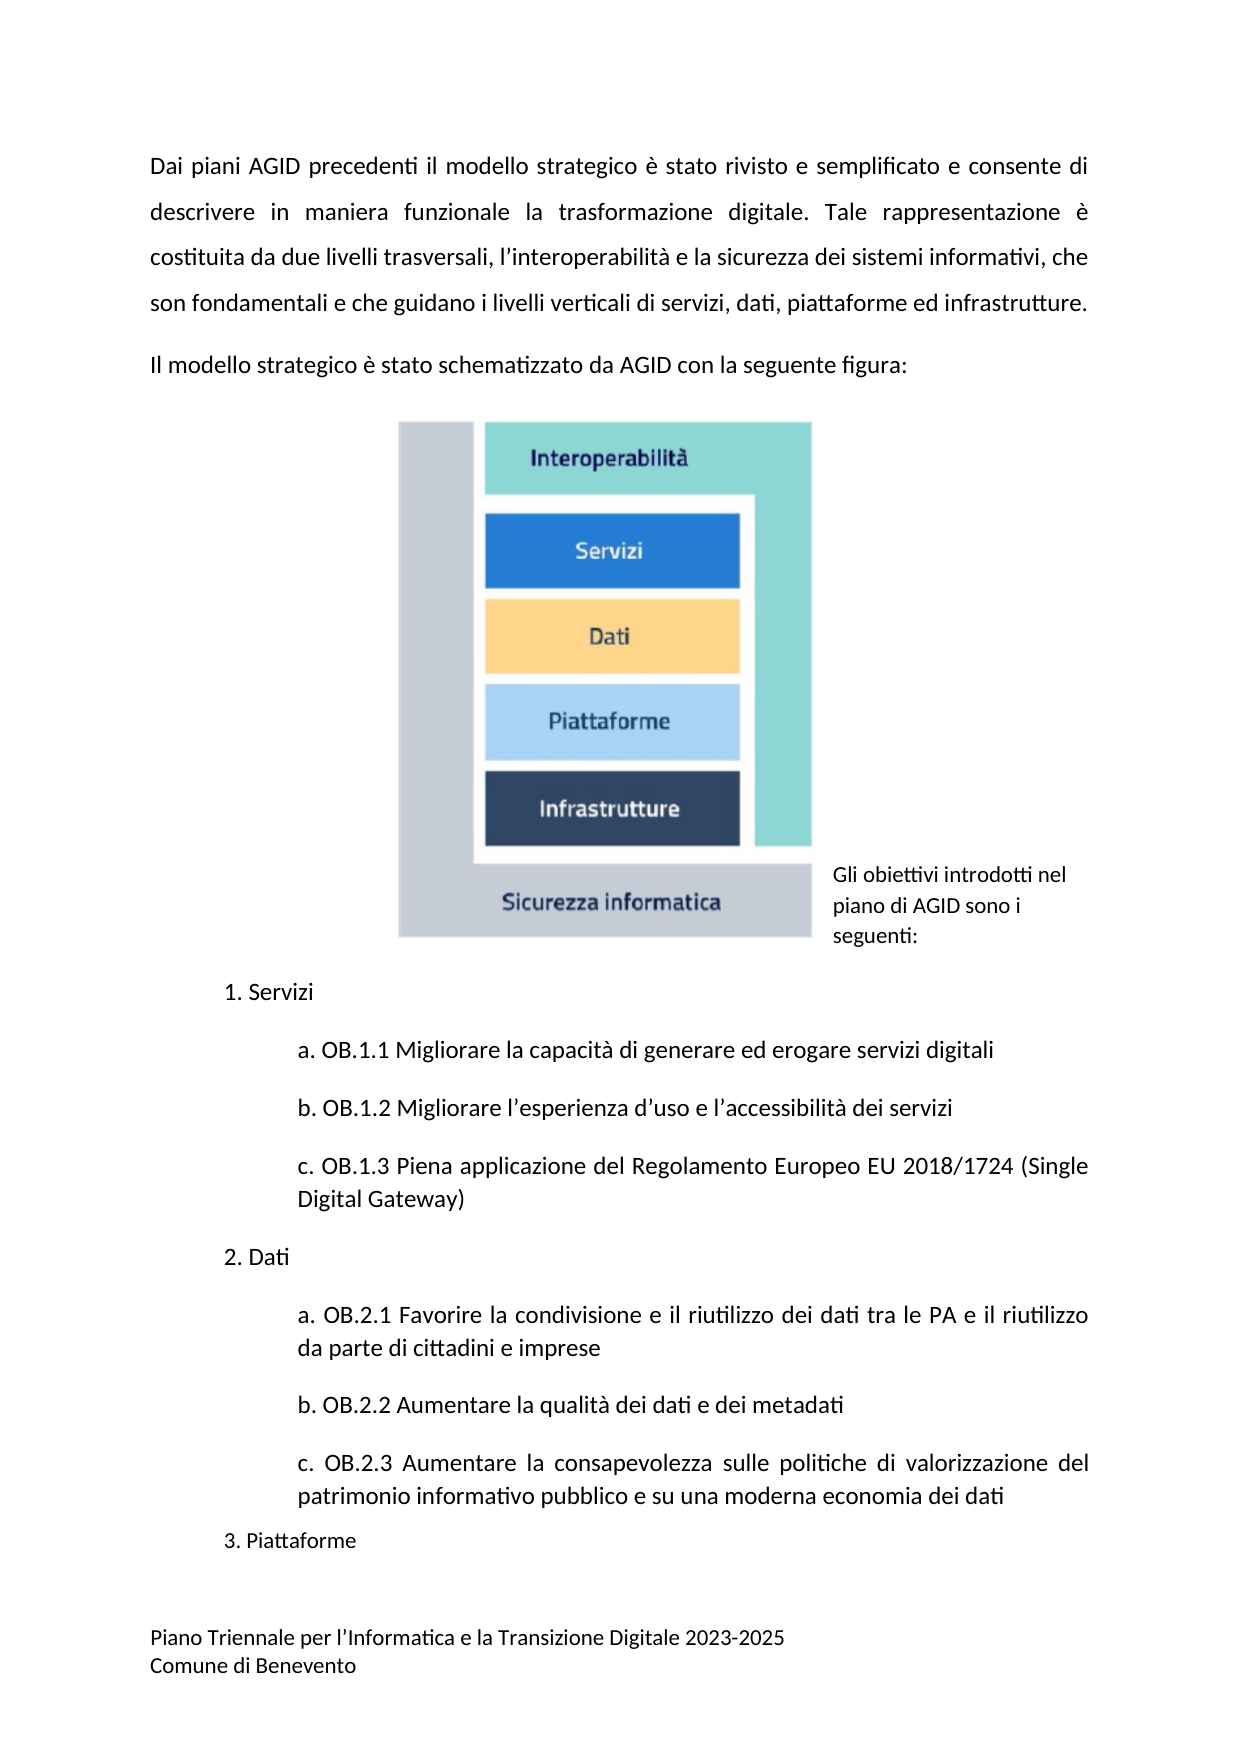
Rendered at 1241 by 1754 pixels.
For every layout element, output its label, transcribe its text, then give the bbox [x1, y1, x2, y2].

text 1. Servizi [224, 976, 1090, 1007]
text c. OB.2.3 Aumentare la consapevolezza sulle politiche di valorizzazione del patrimonio informativo pubblico e su una moderna economia dei dati [297, 1447, 1090, 1511]
text b. OB.1.2 Migliorare l’esperienza d’uso e l’accessibilità dei servizi [297, 1092, 1090, 1123]
text Gli obiettivi introdotti nel piano di AGID sono i seguenti: [150, 861, 1090, 949]
text b. OB.2.2 Aumentare la qualità dei dati e dei metadati [297, 1389, 1090, 1420]
text Il modello strategico è stato schematizzato da AGID con la seguente figura: [150, 349, 1090, 380]
text 2. Dati [224, 1241, 1090, 1271]
text a. OB.2.1 Favorire la condivisione e il riutilizzo dei dati tra le PA e il riutilizzo da parte di cittadini e imprese [297, 1299, 1090, 1362]
text Dai piani AGID precedenti il modello strategico è stato rivisto e semplificato e consente di descrivere in maniera funzionale la trasformazione digitale. Tale rappresentazione è costituita da due livelli trasversali, l’interoperabilità e la sicurezza dei sistemi informativi, che son fondamentali e che guidano i livelli verticali di servizi, dati, piattaforme ed infrastrutture. [150, 150, 1090, 318]
text c. OB.1.3 Piena applicazione del Regolamento Europeo EU 2018/1724 (Single Digital Gateway) [297, 1150, 1090, 1213]
picture [387, 418, 833, 942]
text 3. Piattaforme [150, 1526, 1090, 1554]
text a. OB.1.1 Migliorare la capacità di generare ed erogare servizi digitali [297, 1034, 1090, 1065]
